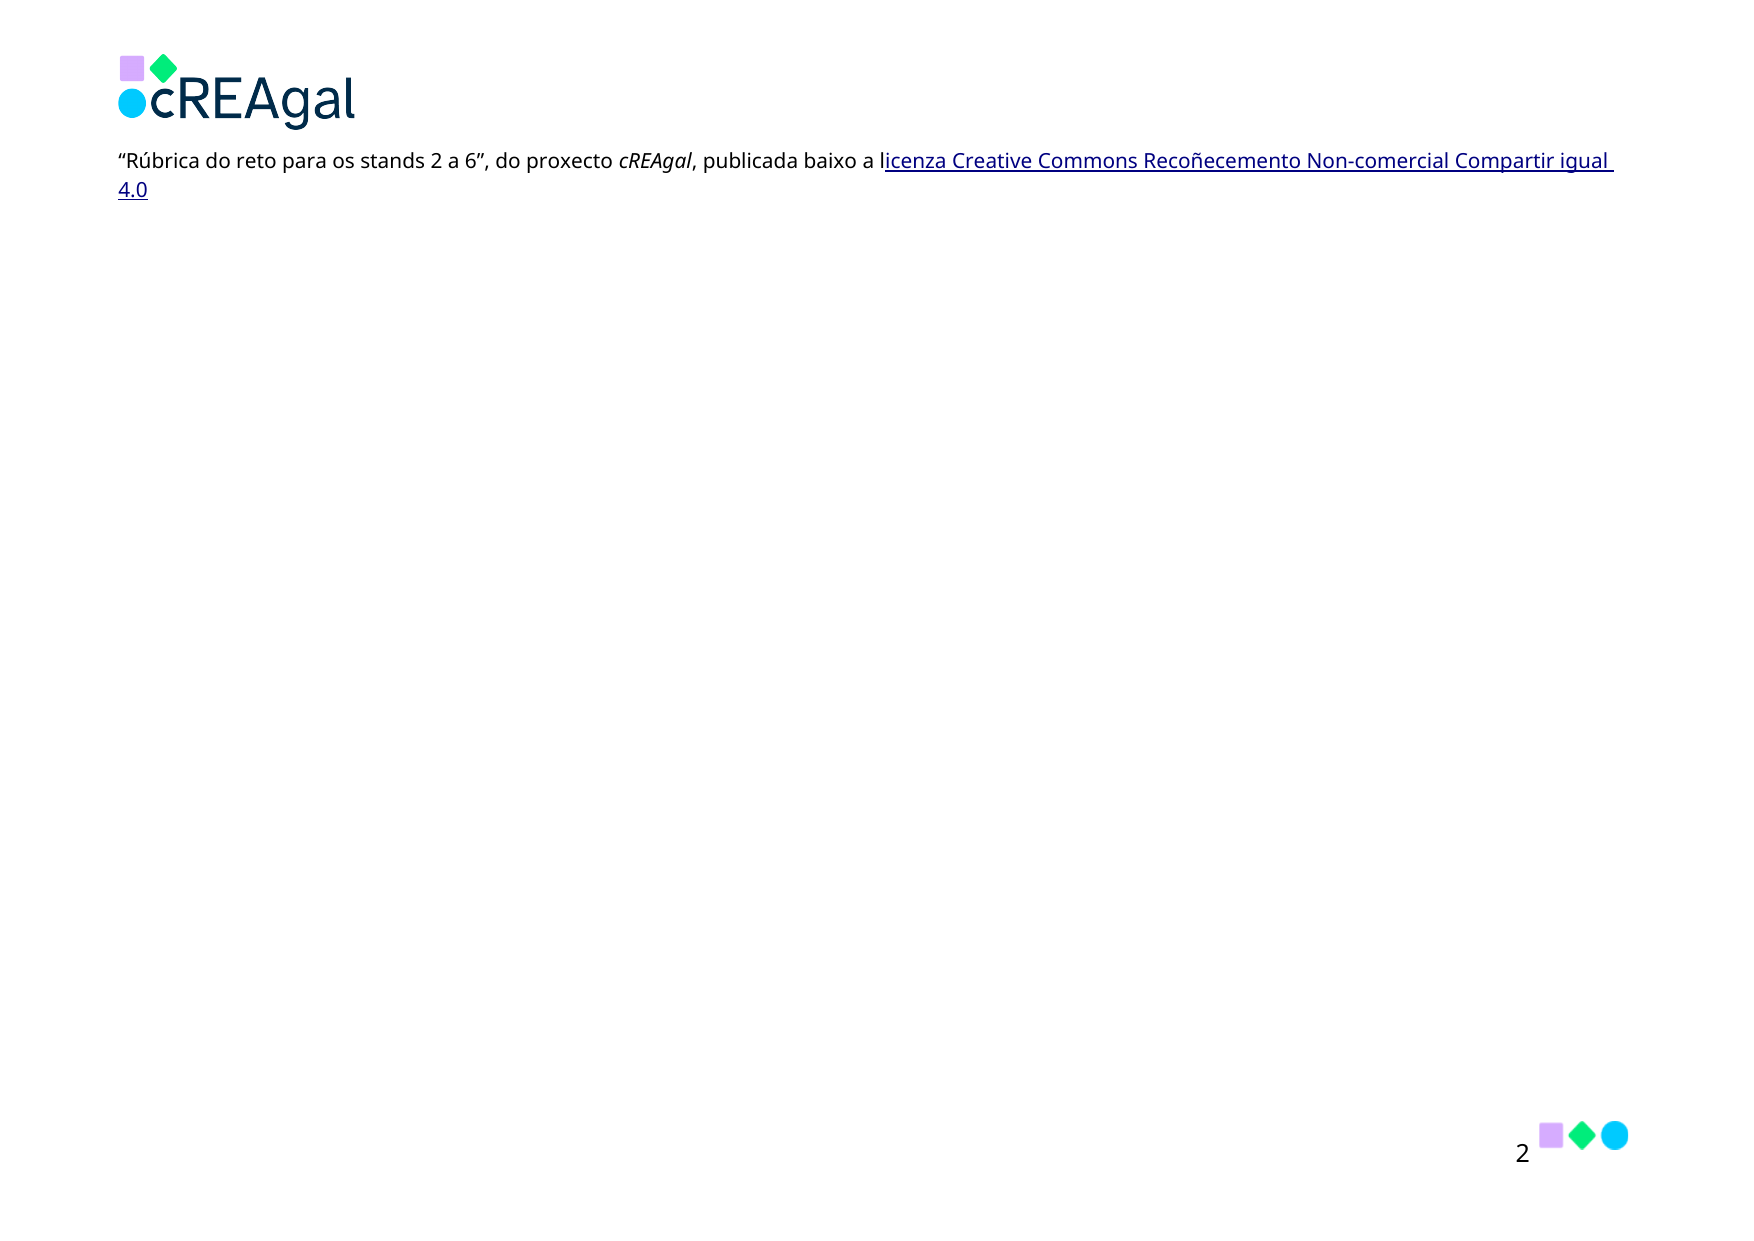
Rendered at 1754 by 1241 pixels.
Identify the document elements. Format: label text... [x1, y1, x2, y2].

text “Rúbrica do reto para os stands 2 a 6”, do proxecto cREAgal, publicada baixo a licenza Creative Commons Recoñecemento Non-comercial Compartir igual 4.0 [118, 146, 1636, 203]
